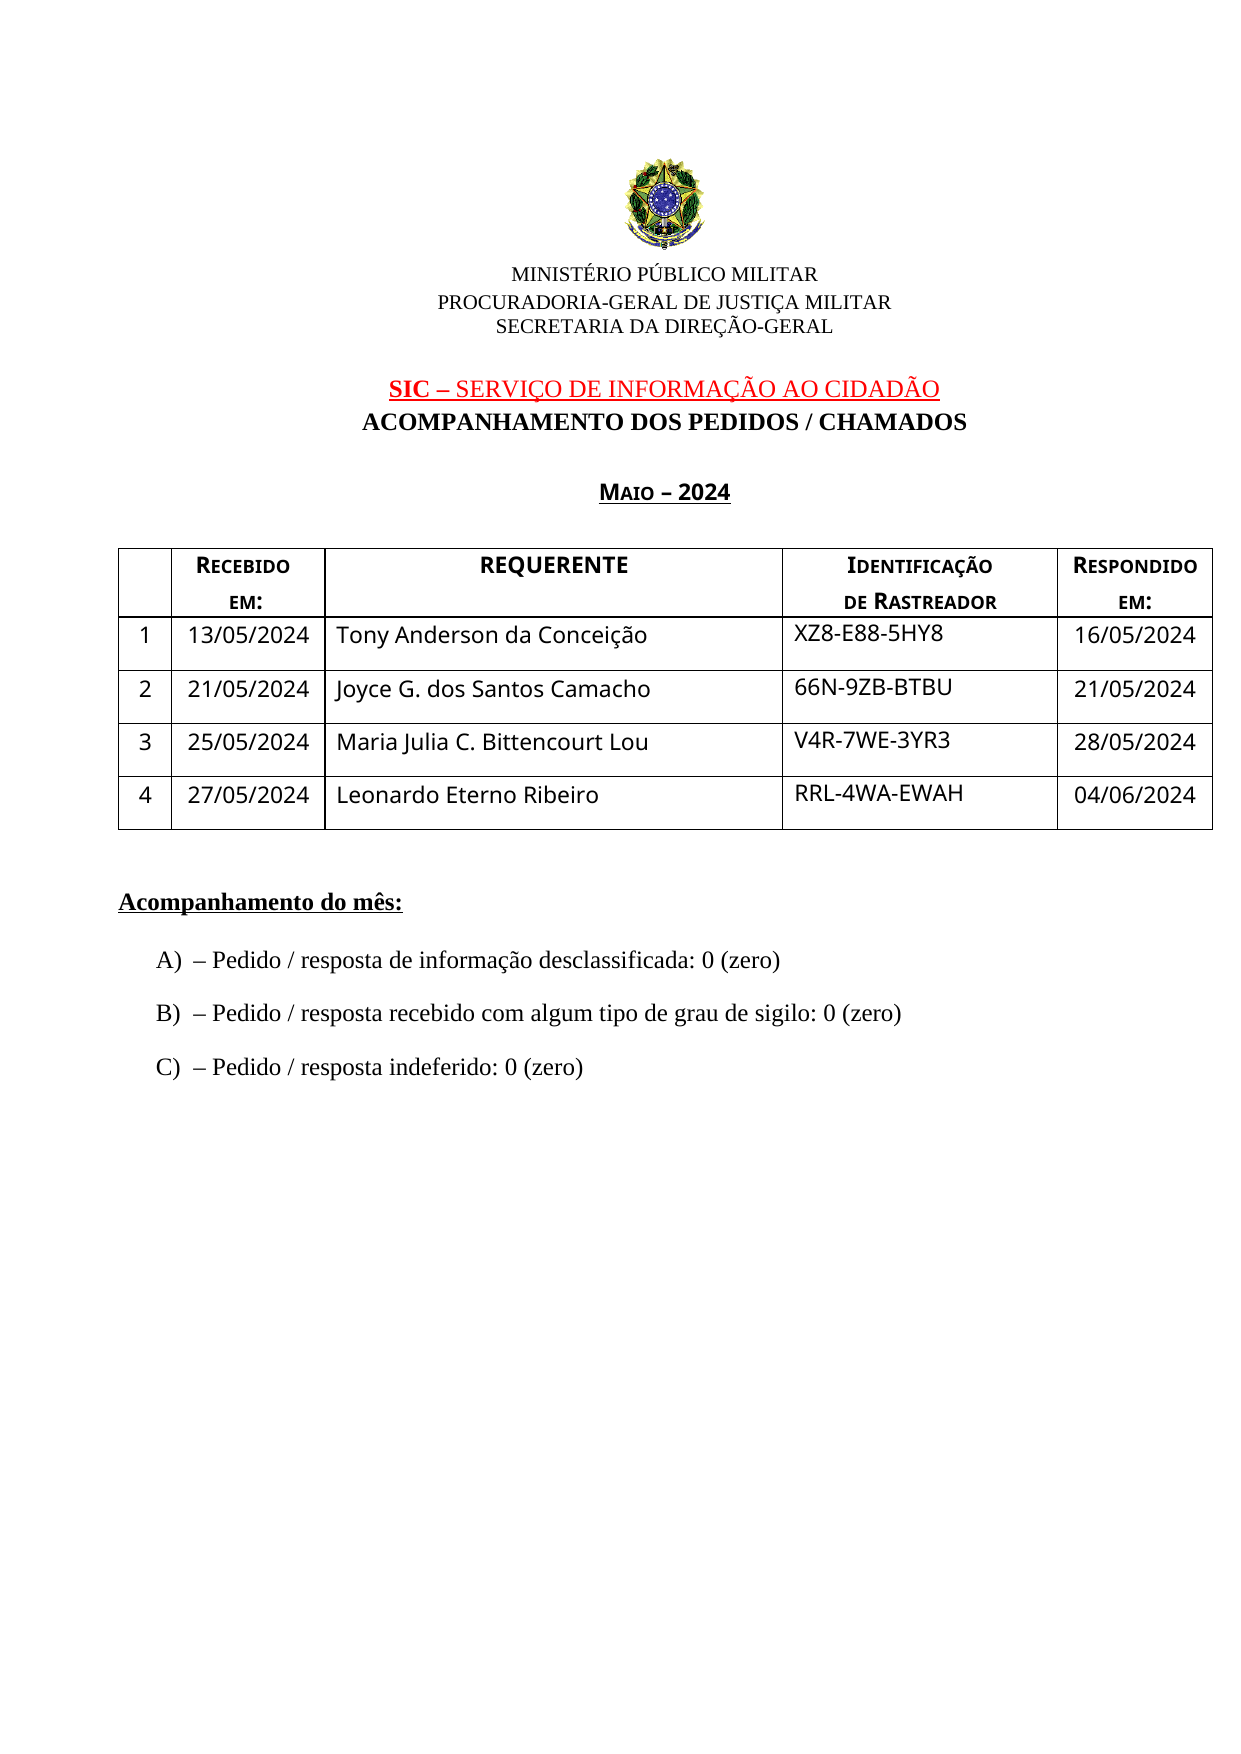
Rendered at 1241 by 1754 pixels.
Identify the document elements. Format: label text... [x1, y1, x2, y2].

text Maio – 2024 [118, 476, 1211, 507]
table_cell 3 [119, 724, 171, 776]
table_cell 1 [119, 618, 171, 669]
table_cell 21/05/2024 [1058, 671, 1212, 723]
table_cell Maria Julia C. Bittencourt Lou [326, 724, 782, 776]
table_cell RRL-4WA-EWAH [783, 777, 1057, 829]
table_header Recebido em: [172, 549, 324, 616]
text SIC – SERVIÇO DE INFORMAÇÃO AO CIDADÃO [118, 374, 1211, 403]
table_cell Leonardo Eterno Ribeiro [326, 777, 782, 829]
table_cell Joyce G. dos Santos Camacho [326, 671, 782, 723]
table_header Identificação de Rastreador [783, 549, 1057, 616]
table_header [119, 549, 171, 616]
table_cell 28/05/2024 [1058, 724, 1212, 776]
table_header Respondido em: [1058, 549, 1212, 616]
table_cell 16/05/2024 [1058, 618, 1212, 669]
subtitle PROCURADORIA-GERAL DE JUSTIÇA MILITAR [118, 290, 1211, 314]
table_cell V4R-7WE-3YR3 [783, 724, 1057, 776]
table_cell 66N-9ZB-BTBU [783, 671, 1057, 723]
text SECRETARIA DA DIREÇÃO-GERAL [118, 314, 1211, 338]
table_cell 25/05/2024 [172, 724, 324, 776]
list – Pedido / resposta recebido com algum tipo de grau de sigilo: 0 (zero) [156, 998, 1211, 1027]
list – Pedido / resposta de informação desclassificada: 0 (zero) [156, 945, 1211, 973]
list – Pedido / resposta indeferido: 0 (zero) [156, 1052, 1211, 1081]
table_cell 4 [119, 777, 171, 829]
table_cell 21/05/2024 [172, 671, 324, 723]
table_cell 04/06/2024 [1058, 777, 1212, 829]
text Acompanhamento do mês: [118, 887, 1211, 915]
table_cell 2 [119, 671, 171, 723]
table_cell Tony Anderson da Conceição [326, 618, 782, 669]
table_cell XZ8-E88-5HY8 [783, 618, 1057, 669]
text ACOMPANHAMENTO DOS PEDIDOS / CHAMADOS [118, 407, 1211, 436]
text MINISTÉRIO PÚBLICO MILITAR [118, 262, 1211, 286]
table_cell 13/05/2024 [172, 618, 324, 669]
table_header REQUERENTE [326, 549, 782, 616]
table_cell 27/05/2024 [172, 777, 324, 829]
